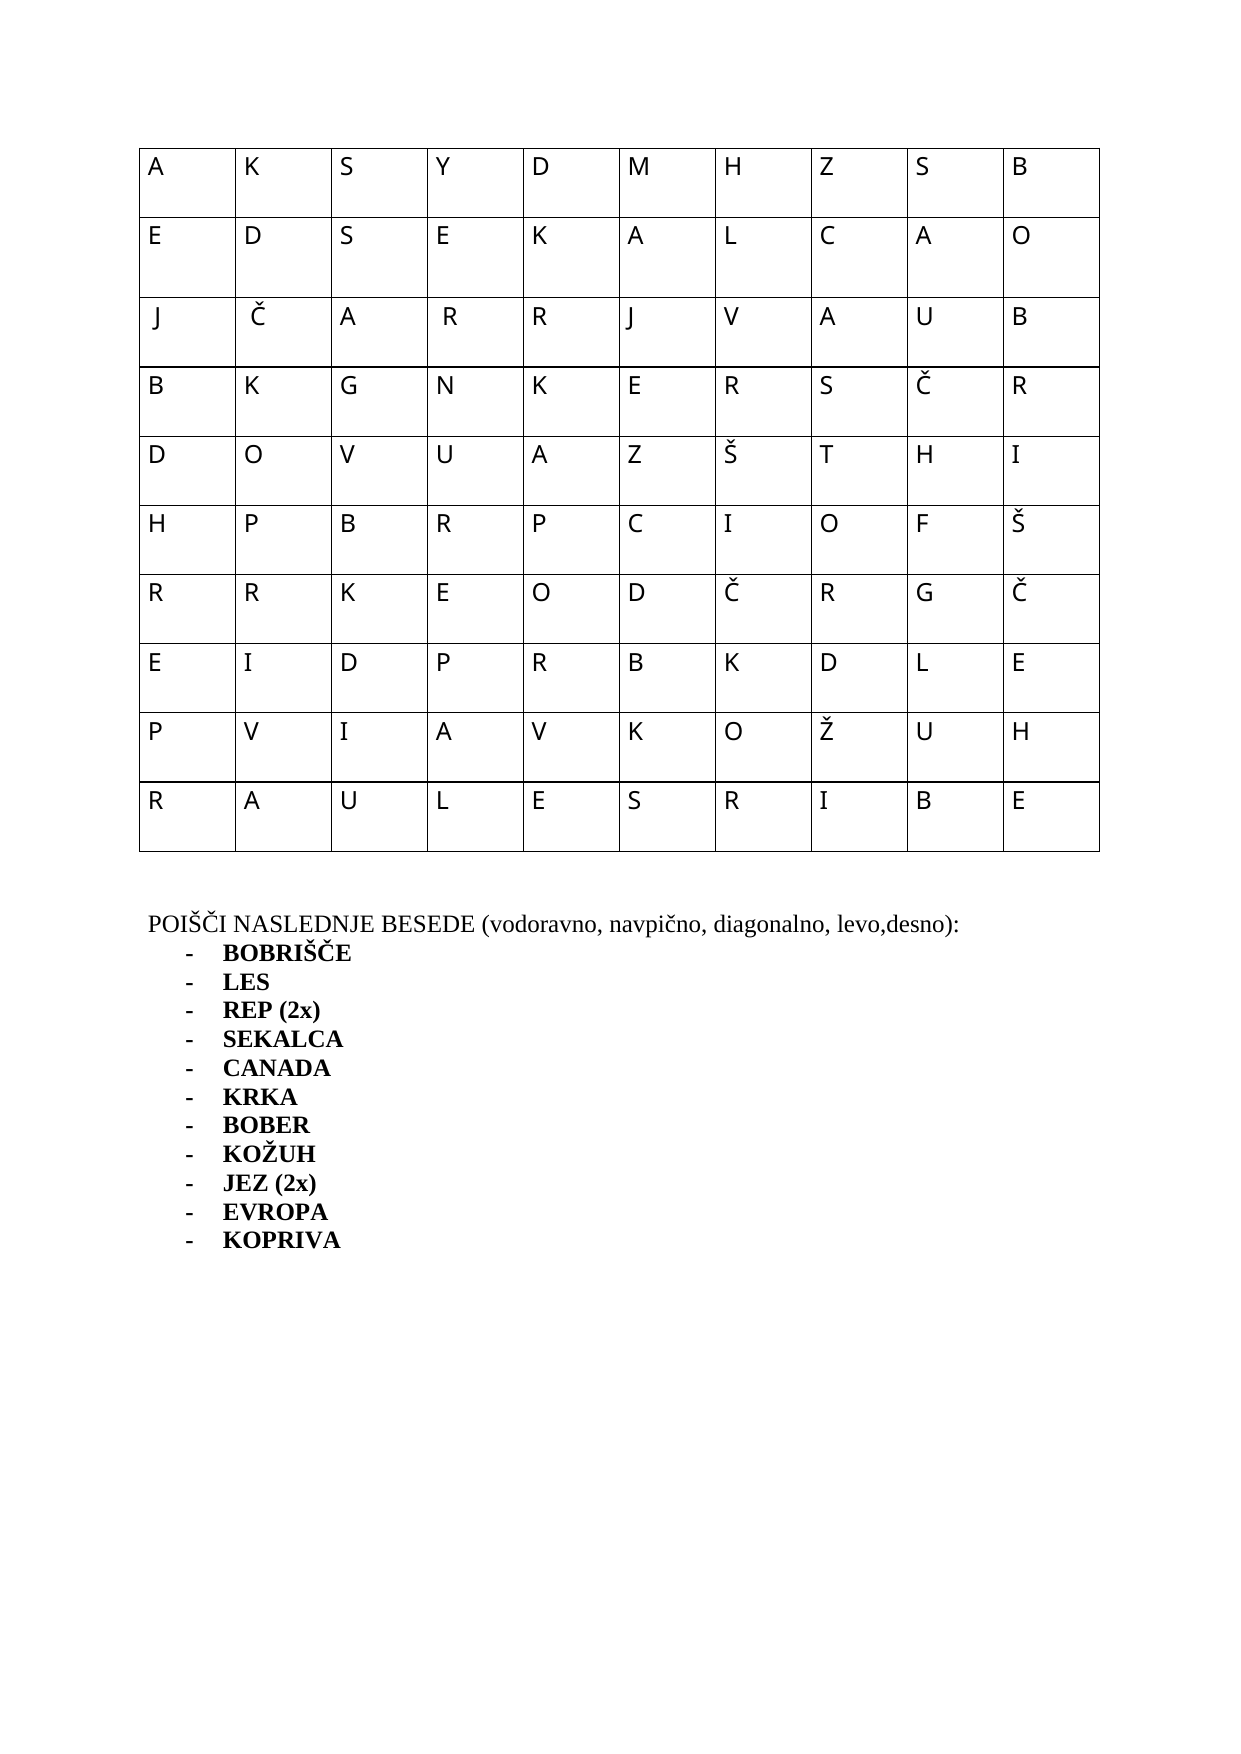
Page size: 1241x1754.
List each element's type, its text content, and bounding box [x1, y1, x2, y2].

table_cell S [332, 218, 427, 297]
table_cell O [1004, 218, 1099, 297]
table_cell H [140, 506, 235, 574]
table_cell A [332, 298, 427, 366]
table_cell I [1004, 437, 1099, 505]
table_cell K [524, 368, 619, 436]
table_cell P [524, 506, 619, 574]
table_cell I [716, 506, 811, 574]
table_cell B [620, 644, 715, 712]
table_header H [716, 149, 811, 217]
table_cell A [236, 783, 331, 851]
table_cell Š [716, 437, 811, 505]
table_cell E [524, 783, 619, 851]
table_cell R [140, 575, 235, 643]
table_cell B [908, 783, 1003, 851]
table_cell K [236, 368, 331, 436]
table_cell F [908, 506, 1003, 574]
table_cell R [524, 644, 619, 712]
table_cell S [620, 783, 715, 851]
table_cell Š [1004, 506, 1099, 574]
table_cell D [812, 644, 907, 712]
list CANADA [185, 1053, 1093, 1082]
table_cell P [236, 506, 331, 574]
table_cell R [236, 575, 331, 643]
table_cell Č [716, 575, 811, 643]
table_header S [908, 149, 1003, 217]
table_cell E [428, 575, 523, 643]
table_header Z [812, 149, 907, 217]
list BOBRIŠČE [185, 938, 1093, 967]
table_cell L [908, 644, 1003, 712]
table_cell R [428, 298, 523, 366]
table_cell A [428, 713, 523, 781]
table_cell H [1004, 713, 1099, 781]
table_cell V [332, 437, 427, 505]
table_cell R [716, 783, 811, 851]
table_cell A [620, 218, 715, 297]
table_cell K [620, 713, 715, 781]
table_cell O [236, 437, 331, 505]
list LES [185, 967, 1093, 995]
table_cell Č [1004, 575, 1099, 643]
table_cell B [140, 368, 235, 436]
table_cell G [908, 575, 1003, 643]
table_cell U [332, 783, 427, 851]
table_cell C [620, 506, 715, 574]
table_cell R [716, 368, 811, 436]
table_header M [620, 149, 715, 217]
table_cell K [524, 218, 619, 297]
table_cell U [908, 713, 1003, 781]
table_cell O [812, 506, 907, 574]
table_cell D [332, 644, 427, 712]
table_cell E [1004, 783, 1099, 851]
table_header K [236, 149, 331, 217]
table_cell V [236, 713, 331, 781]
list REP (2x) [185, 995, 1093, 1024]
table_cell G [332, 368, 427, 436]
table_cell D [140, 437, 235, 505]
table_header Y [428, 149, 523, 217]
table_cell J [620, 298, 715, 366]
table_cell E [1004, 644, 1099, 712]
table_cell E [428, 218, 523, 297]
table_cell P [428, 644, 523, 712]
text POIŠČI NASLEDNJE BESEDE (vodoravno, navpično, diagonalno, levo,desno): [148, 909, 1093, 938]
table_cell B [1004, 298, 1099, 366]
list KRKA [185, 1082, 1093, 1110]
table_cell I [812, 783, 907, 851]
table_cell V [716, 298, 811, 366]
table_cell E [140, 218, 235, 297]
table_cell C [812, 218, 907, 297]
table_cell H [908, 437, 1003, 505]
table_cell I [332, 713, 427, 781]
table_cell Č [236, 298, 331, 366]
table_cell R [1004, 368, 1099, 436]
table_cell P [140, 713, 235, 781]
table_cell R [812, 575, 907, 643]
table_header S [332, 149, 427, 217]
list JEZ (2x) [185, 1168, 1093, 1197]
table_cell A [524, 437, 619, 505]
table_cell U [908, 298, 1003, 366]
table_cell A [908, 218, 1003, 297]
table_cell L [428, 783, 523, 851]
table_cell E [140, 644, 235, 712]
list KOŽUH [185, 1139, 1093, 1168]
table_cell E [620, 368, 715, 436]
table_cell O [524, 575, 619, 643]
table_header A [140, 149, 235, 217]
table_cell Ž [812, 713, 907, 781]
list EVROPA [185, 1197, 1093, 1225]
table_cell Č [908, 368, 1003, 436]
table_cell D [620, 575, 715, 643]
table_cell Z [620, 437, 715, 505]
table_cell I [236, 644, 331, 712]
list BOBER [185, 1110, 1093, 1139]
table_header D [524, 149, 619, 217]
table_cell B [332, 506, 427, 574]
table_cell D [236, 218, 331, 297]
table_cell O [716, 713, 811, 781]
table_header B [1004, 149, 1099, 217]
table_cell S [812, 368, 907, 436]
table_cell L [716, 218, 811, 297]
list SEKALCA [185, 1024, 1093, 1053]
table_cell R [524, 298, 619, 366]
table_cell R [428, 506, 523, 574]
table_cell V [524, 713, 619, 781]
table_cell K [716, 644, 811, 712]
table_cell J [140, 298, 235, 366]
table_cell R [140, 783, 235, 851]
table_cell T [812, 437, 907, 505]
table_cell U [428, 437, 523, 505]
table_cell A [812, 298, 907, 366]
list KOPRIVA [185, 1225, 1093, 1254]
table_cell N [428, 368, 523, 436]
table_cell K [332, 575, 427, 643]
